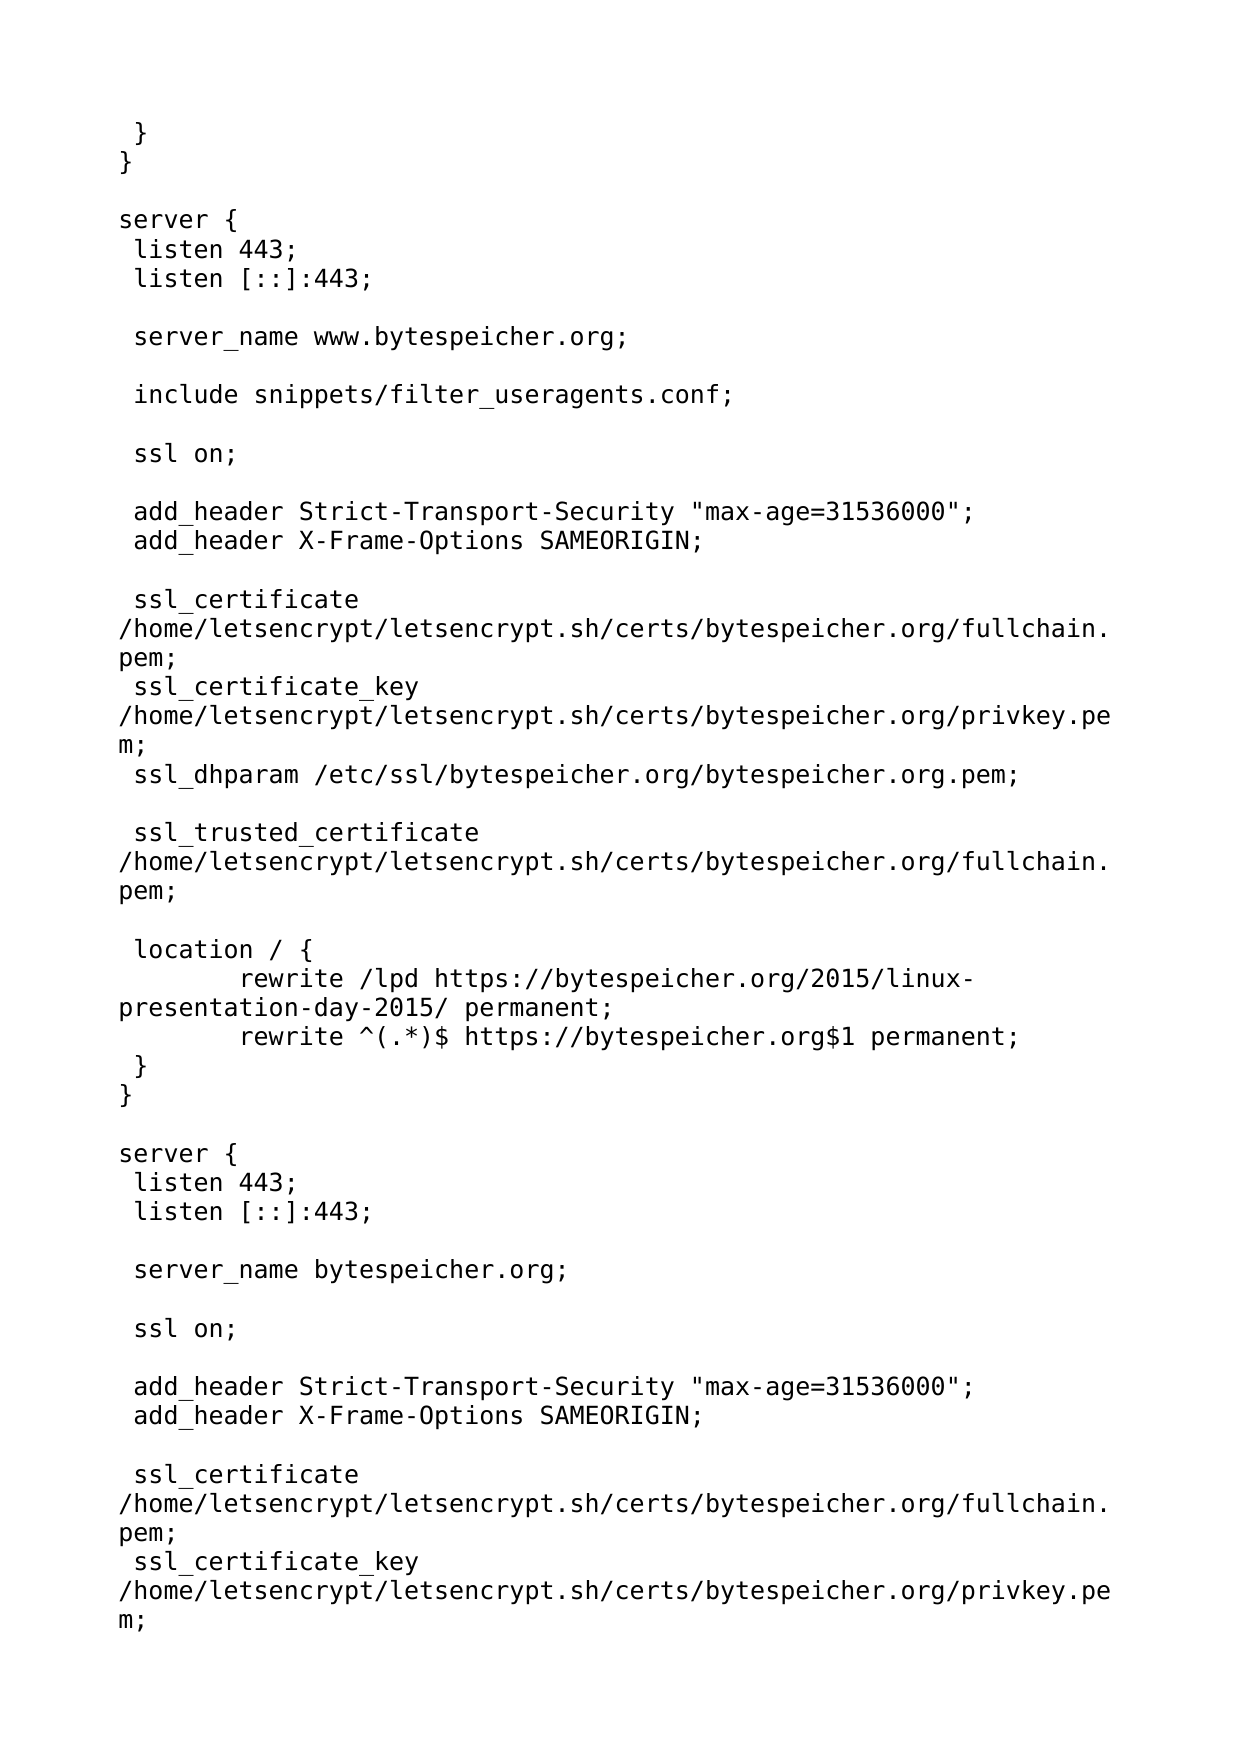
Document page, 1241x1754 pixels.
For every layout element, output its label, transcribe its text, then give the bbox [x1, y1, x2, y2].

text } } server { listen 443; listen [::]:443; server_name www.bytespeicher.org; include snippets/filter_useragents.conf; ssl on; add_header Strict-Transport-Security "max-age=31536000"; add_header X-Frame-Options SAMEORIGIN; ssl_certificate /home/letsencrypt/letsencrypt.sh/certs/bytespeicher.org/fullchain.pem; ssl_certificate_key /home/letsencrypt/letsencrypt.sh/certs/bytespeicher.org/privkey.pem; ssl_dhparam /etc/ssl/bytespeicher.org/bytespeicher.org.pem; ssl_trusted_certificate /home/letsencrypt/letsencrypt.sh/certs/bytespeicher.org/fullchain.pem; location / { rewrite /lpd https://bytespeicher.org/2015/linux-presentation-day-2015/ permanent; rewrite ^(.*)$ https://bytespeicher.org$1 permanent; } } server { listen 443; listen [::]:443; server_name bytespeicher.org; ssl on; add_header Strict-Transport-Security "max-age=31536000"; add_header X-Frame-Options SAMEORIGIN; ssl_certificate /home/letsencrypt/letsencrypt.sh/certs/bytespeicher.org/fullchain.pem; ssl_certificate_key /home/letsencrypt/letsencrypt.sh/certs/bytespeicher.org/privkey.pem; [118, 118, 1122, 1635]
